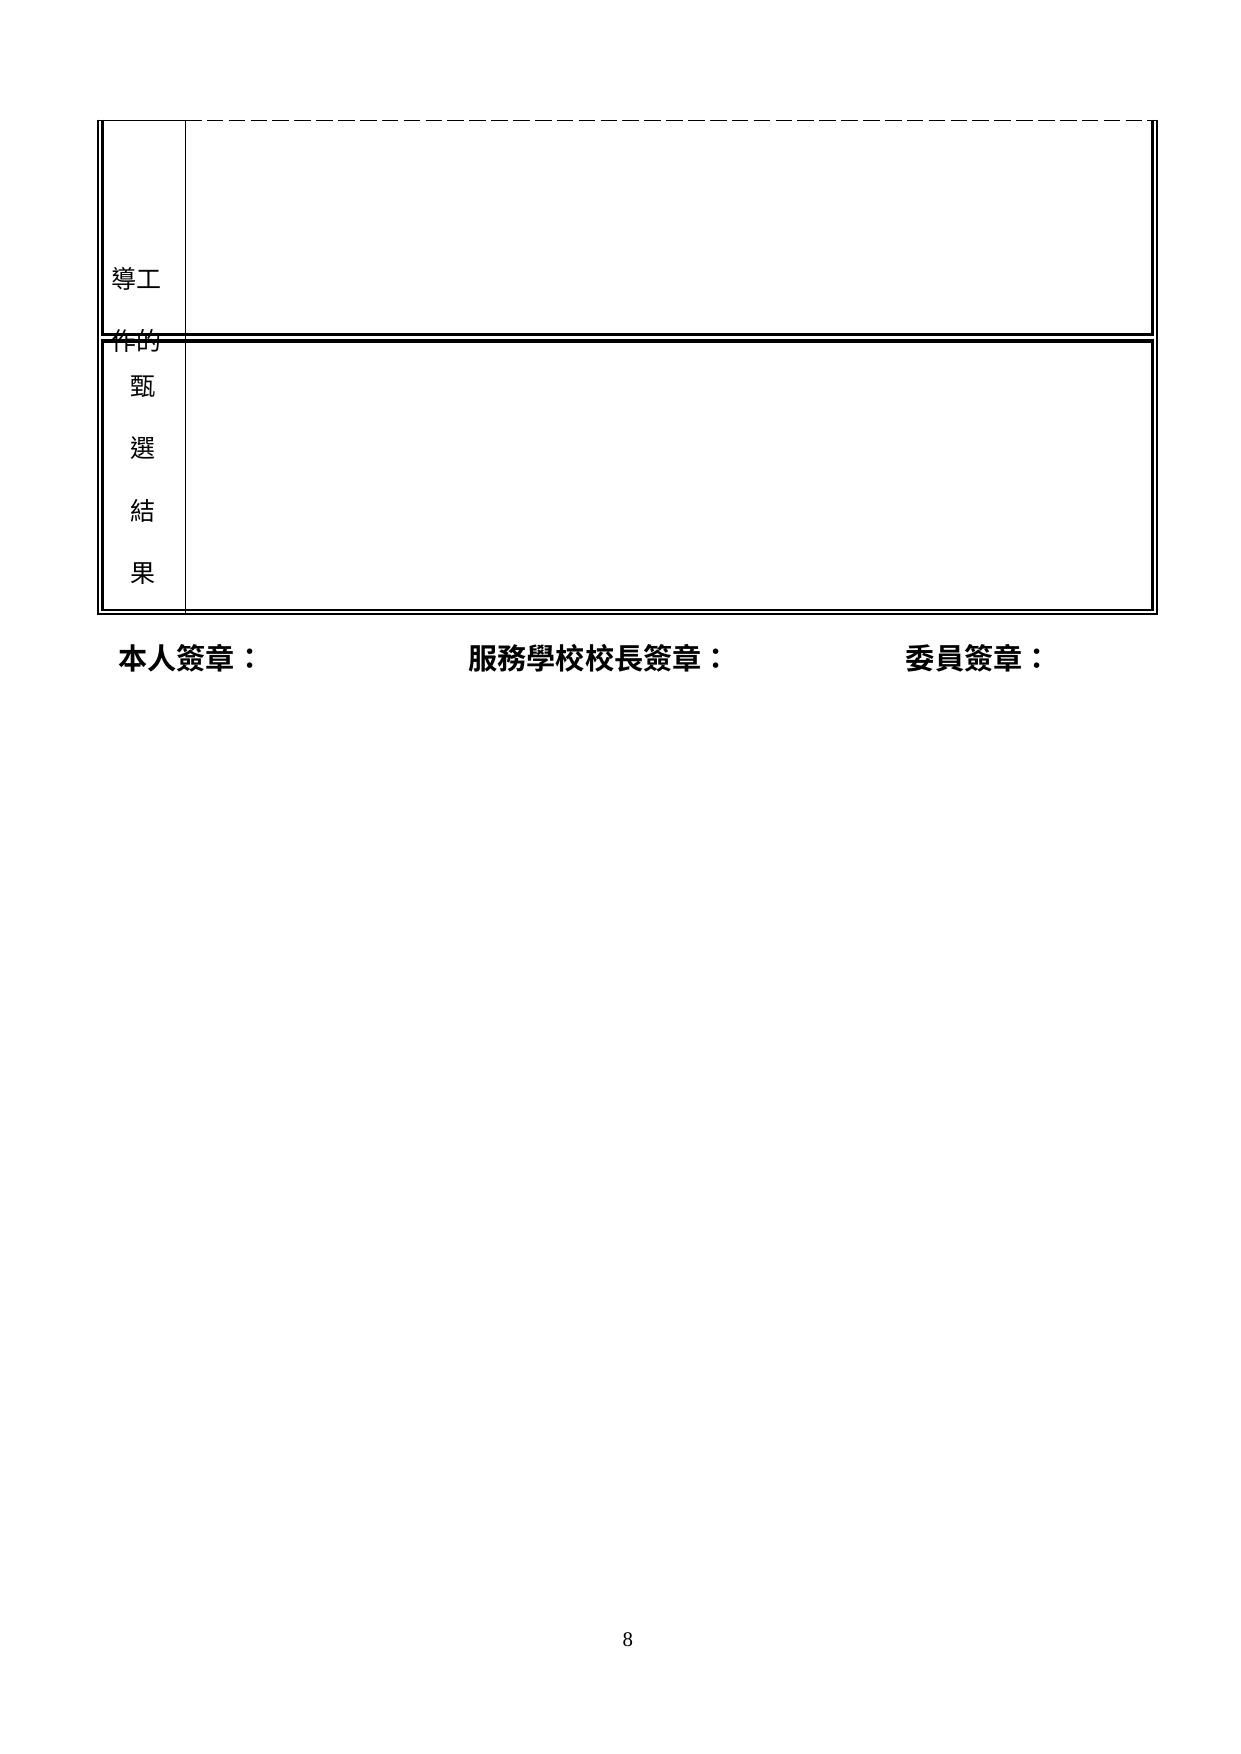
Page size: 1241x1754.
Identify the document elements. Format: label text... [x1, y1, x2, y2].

table_cell 簡 述對 教育 及教 學輔 導工 作的 抱負 [104, 121, 185, 333]
table_cell [186, 120, 1151, 333]
table_cell 甄 選 結 果 [104, 343, 185, 609]
table_cell [186, 343, 1151, 609]
table_cell [100, 333, 114, 609]
text 本人簽章： 服務學校校長簽章： 委員簽章： [118, 615, 1137, 678]
